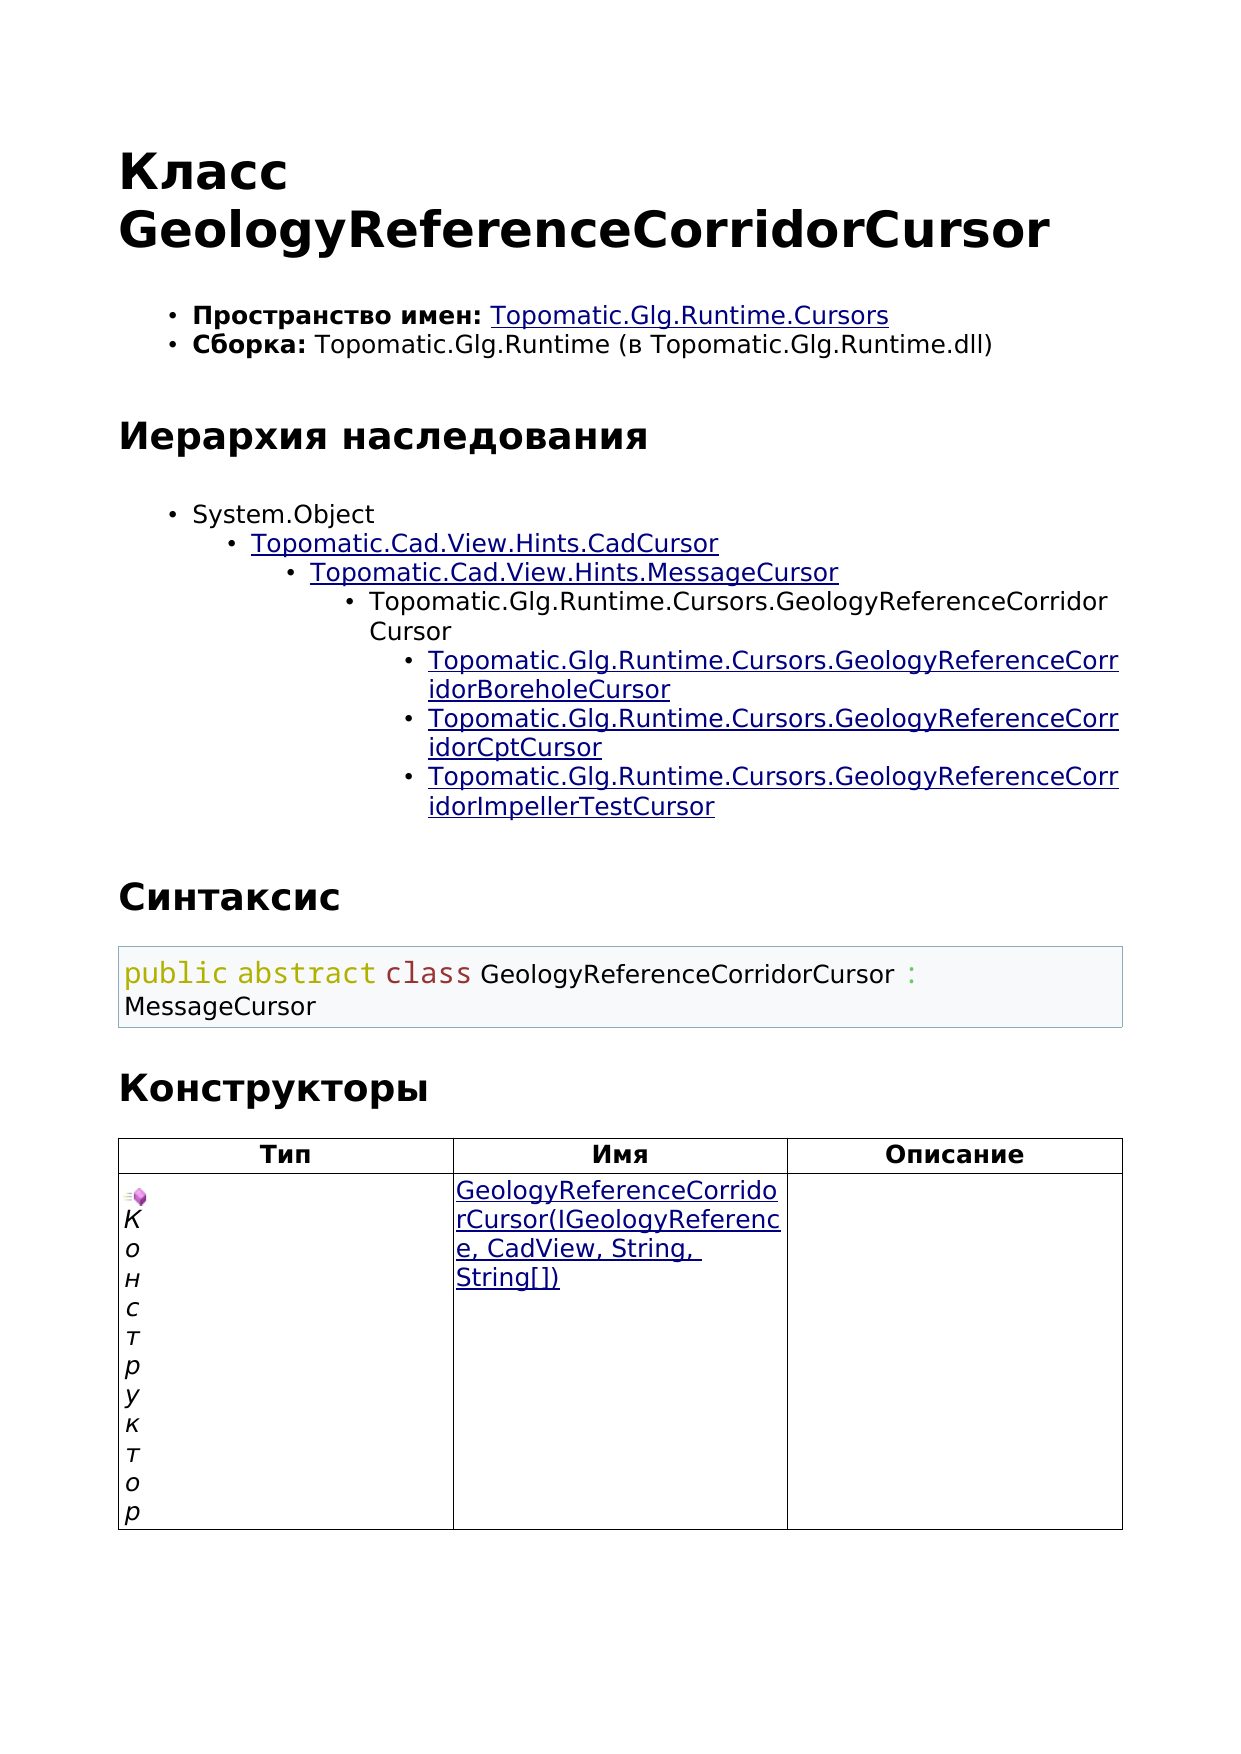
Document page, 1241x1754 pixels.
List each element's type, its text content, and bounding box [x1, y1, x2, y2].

list Пространство имен: Topomatic.Glg.Runtime.Cursors [177, 302, 1122, 331]
list Topomatic.Glg.Runtime.Cursors.GeologyReferenceCorridorBoreholeCursor [413, 646, 1122, 704]
subtitle Иерархия наследования [118, 414, 1122, 458]
subtitle Класс GeologyReferenceCorridorCursor [118, 143, 1122, 259]
table_cell [788, 1174, 1122, 1529]
subtitle Синтаксис [118, 875, 1122, 919]
list Сборка: Topomatic.Glg.Runtime (в Topomatic.Glg.Runtime.dll) [177, 331, 1122, 360]
list Topomatic.Cad.View.Hints.MessageCursor [295, 558, 1122, 587]
picture [121, 1188, 147, 1206]
table_cell [119, 1174, 453, 1529]
table_cell GeologyReferenceCorridorCursor(IGeologyReference, CadView, String, String[]) [454, 1174, 787, 1529]
list Topomatic.Glg.Runtime.Cursors.GeologyReferenceCorridorCptCursor [413, 704, 1122, 762]
list System.Object [177, 500, 1122, 529]
subtitle Конструкторы [118, 1067, 1122, 1110]
list Topomatic.Glg.Runtime.Cursors.GeologyReferenceCorridorCursor [354, 587, 1122, 646]
list Topomatic.Glg.Runtime.Cursors.GeologyReferenceCorridorImpellerTestCursor [413, 762, 1122, 821]
table_header Описание [788, 1139, 1122, 1173]
list Topomatic.Cad.View.Hints.CadCursor [236, 529, 1122, 558]
table_header Тип [119, 1139, 453, 1173]
table_header Имя [454, 1139, 787, 1173]
table_header public abstract class GeologyReferenceCorridorCursor : MessageCursor [119, 947, 1122, 1027]
